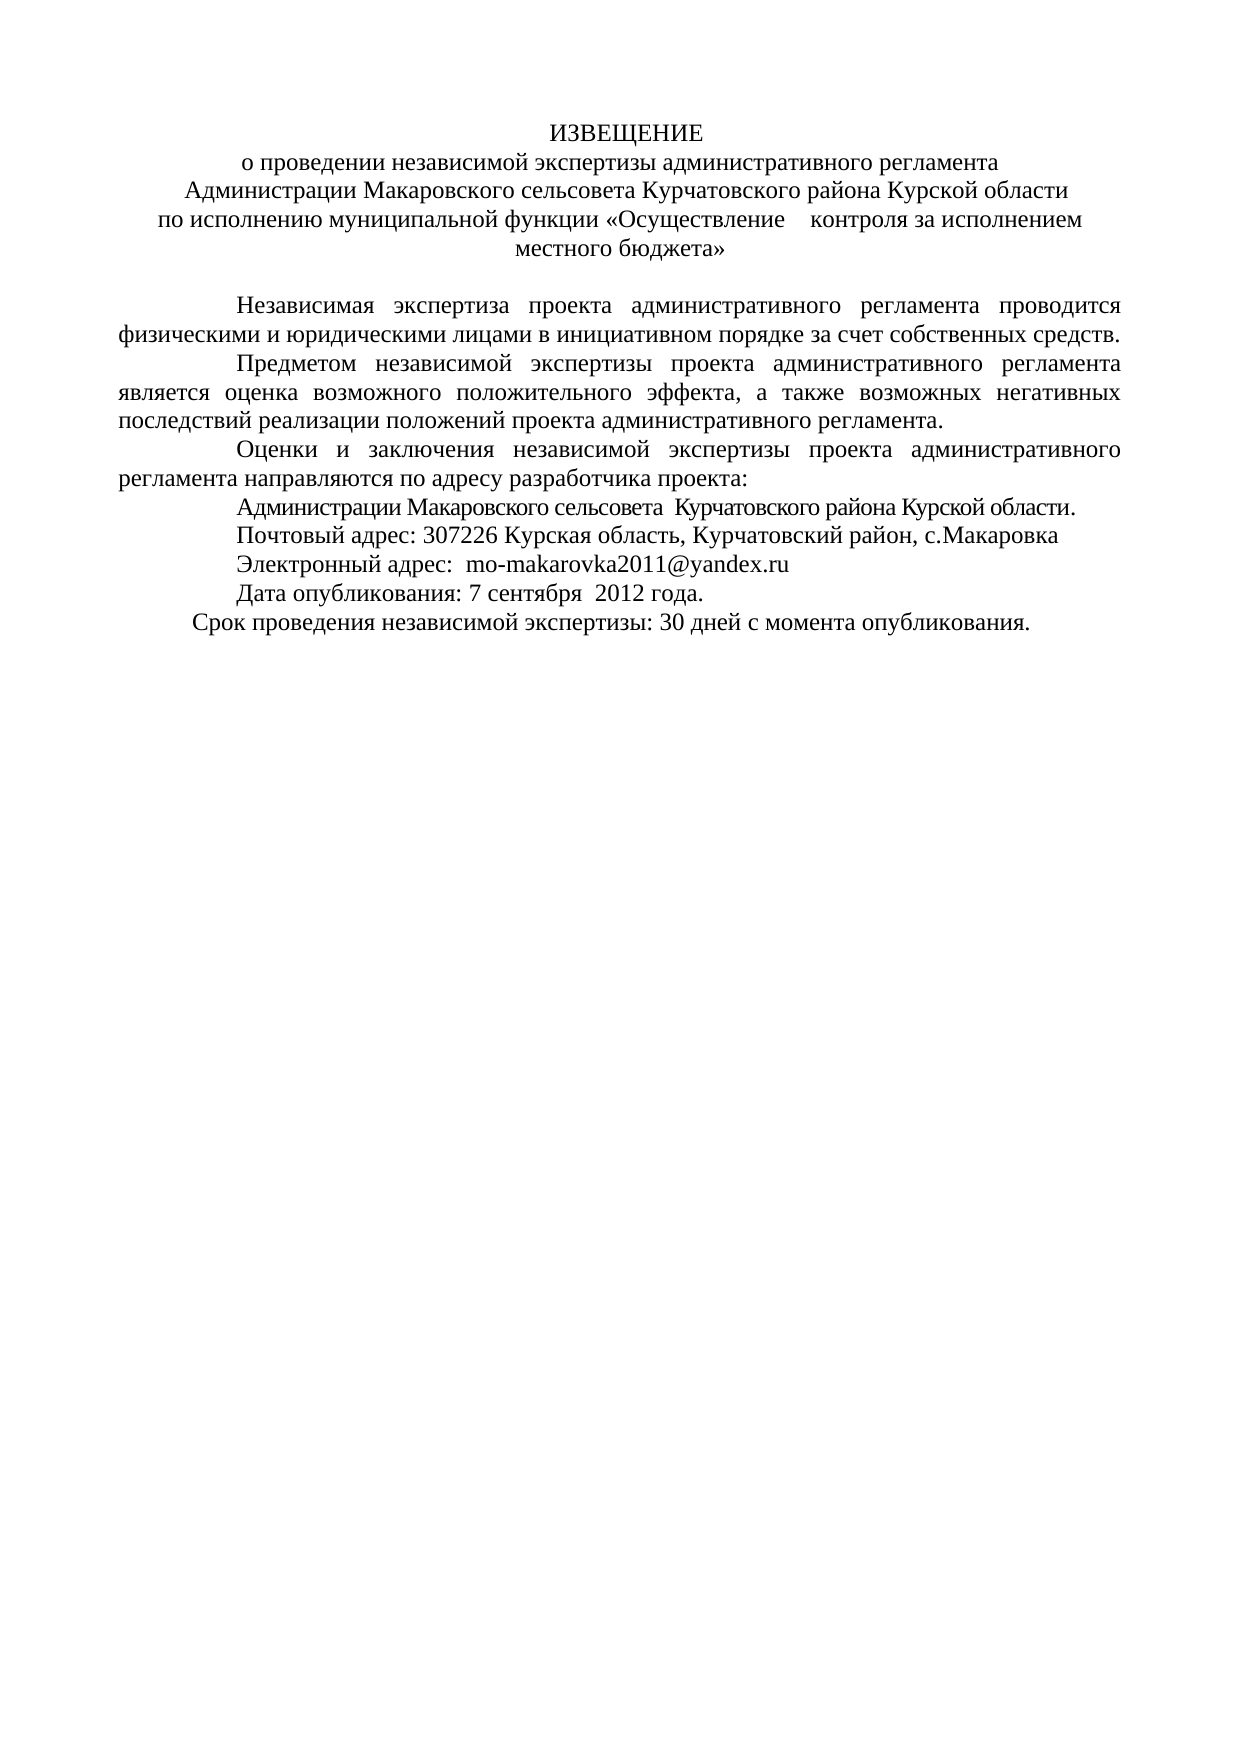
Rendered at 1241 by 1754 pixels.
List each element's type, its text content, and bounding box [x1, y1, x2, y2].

text ИЗВЕЩЕНИЕ [118, 118, 1122, 147]
text Независимая экспертиза проекта административного регламента проводится физическими и юридическими лицами в инициативном порядке за счет собственных средств. [118, 291, 1122, 348]
text Почтовый адрес: 307226 Курская область, Курчатовский район, с.Макаровка [118, 521, 1122, 549]
text Срок проведения независимой экспертизы: 30 дней с момента опубликования. [118, 607, 1122, 636]
text Оценки и заключения независимой экспертизы проекта административного регламента направляются по адресу разработчика проекта: [118, 434, 1122, 492]
text Администрации Макаровского сельсовета Курчатовского района Курской области [118, 176, 1122, 204]
text о проведении независимой экспертизы административного регламента [118, 147, 1122, 176]
text Электронный адрес: mo-makarovka2011@yandex.ru [118, 549, 1122, 578]
text Администрации Макаровского сельсовета Курчатовского района Курской области. [118, 492, 1122, 521]
text Дата опубликования: 7 сентября 2012 года. [118, 578, 1122, 607]
text по исполнению муниципальной функции «Осуществление контроля за исполнением местного бюджета» [118, 204, 1122, 262]
text Предметом независимой экспертизы проекта административного регламента является оценка возможного положительного эффекта, а также возможных негативных последствий реализации положений проекта административного регламента. [118, 348, 1122, 434]
